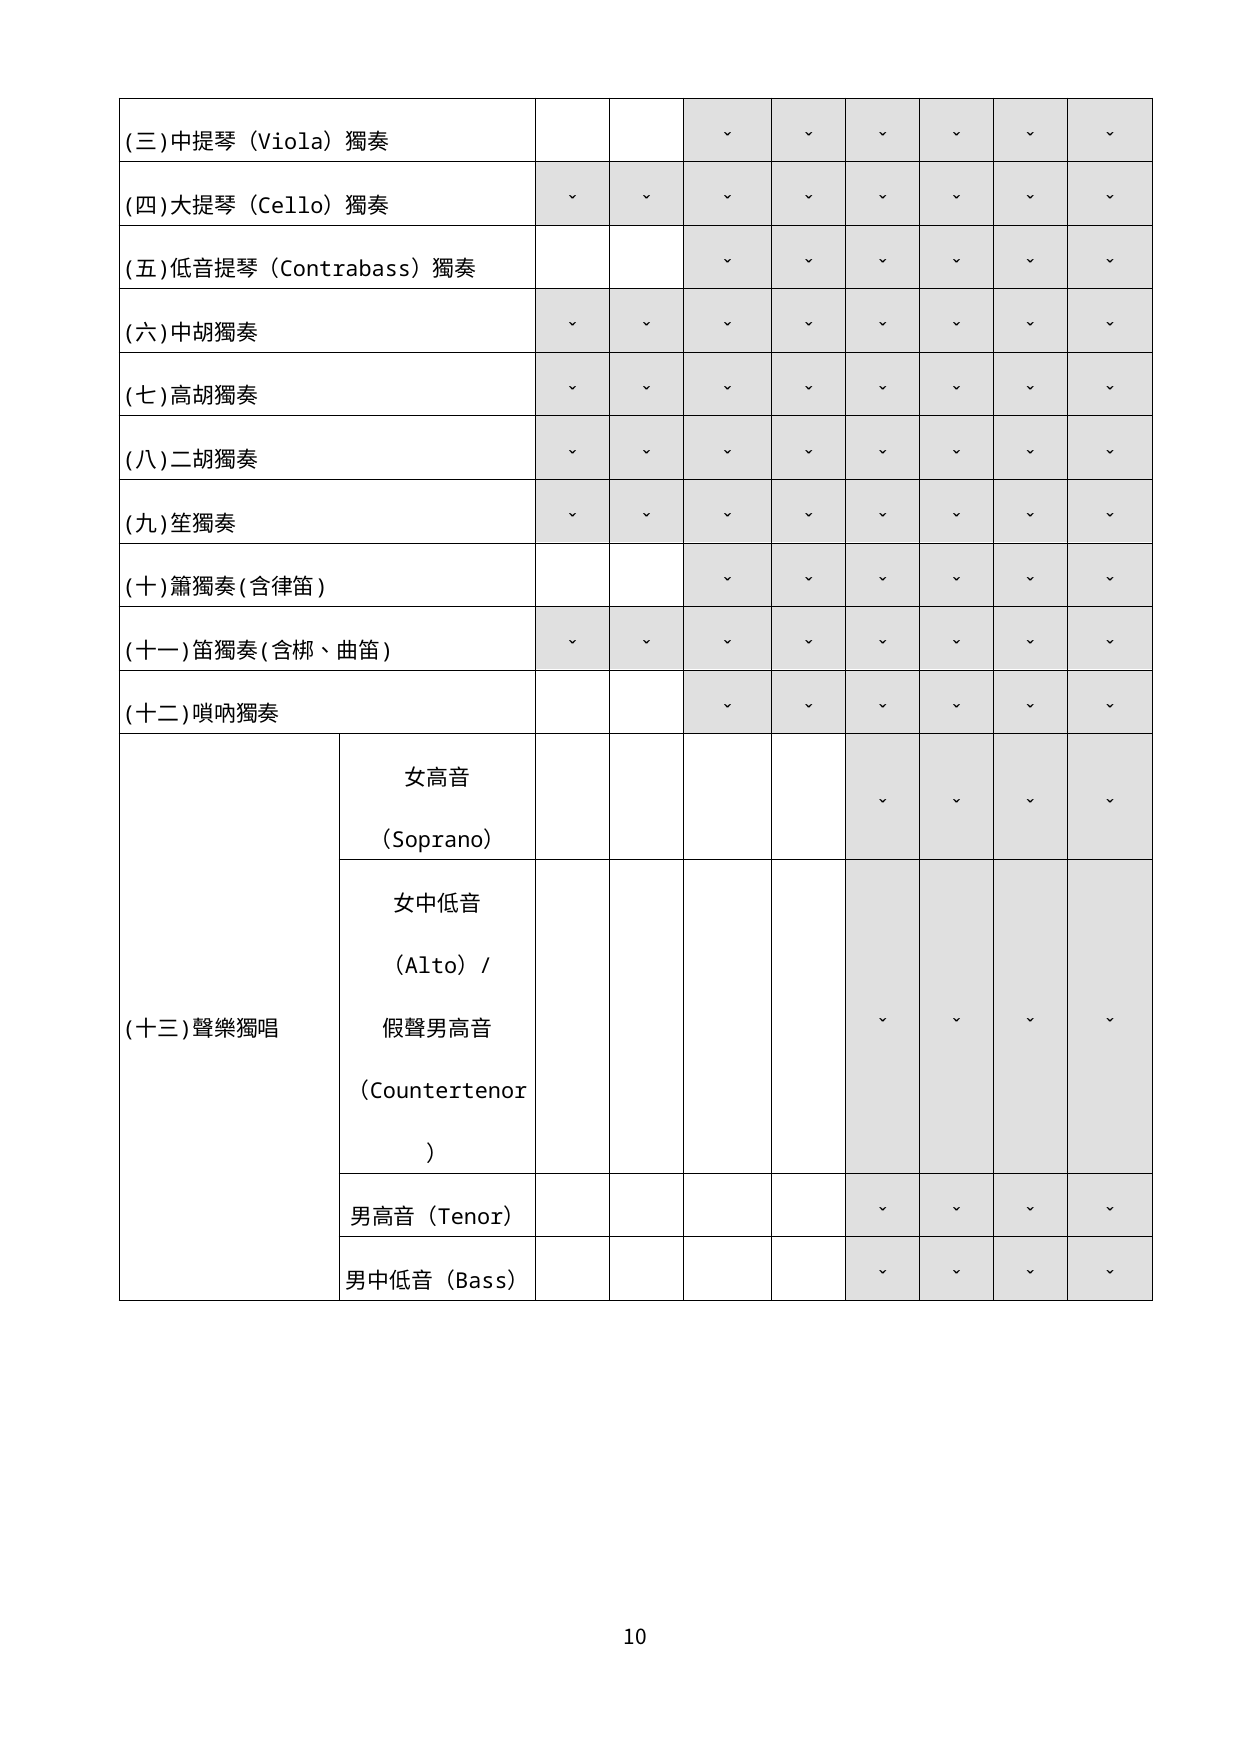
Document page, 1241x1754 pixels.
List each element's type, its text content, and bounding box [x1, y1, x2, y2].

table_cell ˇ [846, 544, 919, 606]
table_cell [610, 544, 683, 606]
table_cell [536, 734, 609, 859]
table_cell [610, 99, 683, 161]
table_cell ˇ [1068, 734, 1152, 859]
table_cell (十)簫獨奏(含律笛) [120, 544, 535, 606]
table_cell ˇ [536, 353, 609, 415]
table_cell ˇ [846, 226, 919, 288]
table_cell ˇ [920, 480, 993, 542]
table_cell ˇ [994, 226, 1067, 288]
table_cell [684, 734, 771, 859]
table_cell ˇ [994, 162, 1067, 225]
table_cell ˇ [920, 289, 993, 352]
table_cell [1153, 161, 1157, 225]
table_cell (十二)嗩吶獨奏 [120, 671, 535, 733]
table_cell [684, 860, 771, 1173]
table_cell ˇ [1068, 416, 1152, 479]
table_cell ˇ [994, 99, 1067, 161]
table_cell ˇ [536, 416, 609, 479]
table_cell ˇ [994, 416, 1067, 479]
table_cell ˇ [846, 289, 919, 352]
table_cell ˇ [994, 671, 1067, 733]
table_cell ˇ [1068, 544, 1152, 606]
table_cell ˇ [1068, 289, 1152, 352]
table_cell [684, 1174, 771, 1236]
table_cell [1153, 1236, 1157, 1300]
table_cell ˇ [920, 162, 993, 225]
table_cell ˇ [772, 480, 845, 542]
table_cell ˇ [536, 607, 609, 669]
table_cell ˇ [846, 416, 919, 479]
table_cell (十三)聲樂獨唱 [120, 734, 339, 1300]
table_cell ˇ [994, 544, 1067, 606]
table_cell ˇ [772, 353, 845, 415]
table_cell [772, 1174, 845, 1236]
table_cell ˇ [846, 162, 919, 225]
table_cell ˇ [994, 1237, 1067, 1300]
table_cell ˇ [920, 1237, 993, 1300]
table_cell [610, 860, 683, 1173]
table_cell ˇ [684, 162, 771, 225]
table_cell 男高音（Tenor） [340, 1174, 535, 1236]
table_cell ˇ [1068, 353, 1152, 415]
table_cell ˇ [610, 607, 683, 669]
table_cell ˇ [1068, 671, 1152, 733]
table_cell ˇ [772, 671, 845, 733]
table_cell ˇ [846, 860, 919, 1173]
table_cell ˇ [684, 289, 771, 352]
table_cell ˇ [536, 289, 609, 352]
table_cell ˇ [920, 671, 993, 733]
table_cell ˇ [846, 353, 919, 415]
table_cell [536, 671, 609, 733]
table_cell [536, 544, 609, 606]
table_cell [1153, 479, 1157, 542]
table_cell ˇ [610, 353, 683, 415]
table_cell [1153, 98, 1157, 161]
table_cell ˇ [772, 289, 845, 352]
table_cell ˇ [1068, 480, 1152, 542]
table_cell ˇ [994, 480, 1067, 542]
table_cell [1153, 543, 1157, 606]
table_cell (四)大提琴（Cello）獨奏 [120, 162, 535, 225]
table_cell [1153, 670, 1157, 733]
table_cell ˇ [920, 416, 993, 479]
table_cell ˇ [1068, 1174, 1152, 1236]
table_cell ˇ [772, 416, 845, 479]
table_cell ˇ [920, 1174, 993, 1236]
table_cell [684, 1237, 771, 1300]
table_cell ˇ [772, 99, 845, 161]
table_cell ˇ [684, 544, 771, 606]
table_cell ˇ [920, 353, 993, 415]
table_cell ˇ [684, 353, 771, 415]
table_cell [1153, 225, 1157, 288]
table_cell ˇ [684, 480, 771, 542]
table_cell ˇ [610, 289, 683, 352]
table_cell ˇ [1068, 1237, 1152, 1300]
table_cell ˇ [846, 671, 919, 733]
table_cell 男中低音（Bass） [340, 1237, 535, 1300]
table_cell ˇ [994, 860, 1067, 1173]
table_cell (七)高胡獨奏 [120, 353, 535, 415]
table_cell [610, 1237, 683, 1300]
table_cell (三)中提琴（Viola）獨奏 [120, 99, 535, 161]
table_cell [1153, 1173, 1157, 1236]
table_cell ˇ [1068, 162, 1152, 225]
table_cell ˇ [772, 226, 845, 288]
table_cell [1153, 415, 1157, 479]
table_cell ˇ [610, 162, 683, 225]
table_cell [1153, 606, 1157, 669]
table_cell ˇ [846, 607, 919, 669]
table_cell (八)二胡獨奏 [120, 416, 535, 479]
table_cell ˇ [1068, 99, 1152, 161]
table_cell ˇ [920, 544, 993, 606]
table_cell [1153, 859, 1157, 1173]
table_cell ˇ [1068, 226, 1152, 288]
table_cell ˇ [684, 416, 771, 479]
table_cell ˇ [846, 1237, 919, 1300]
table_cell ˇ [772, 162, 845, 225]
table_cell ˇ [772, 607, 845, 669]
table_cell ˇ [920, 226, 993, 288]
table_cell ˇ [846, 734, 919, 859]
table_cell ˇ [994, 1174, 1067, 1236]
table_cell [1153, 288, 1157, 352]
table_cell (十一)笛獨奏(含梆、曲笛) [120, 607, 535, 669]
table_cell [536, 226, 609, 288]
table_cell ˇ [846, 99, 919, 161]
table_cell [536, 1237, 609, 1300]
table_cell ˇ [684, 226, 771, 288]
table_cell (九)笙獨奏 [120, 480, 535, 542]
table_cell ˇ [920, 99, 993, 161]
table_cell [536, 1174, 609, 1236]
table_cell (五)低音提琴（Contrabass）獨奏 [120, 226, 535, 288]
table_cell ˇ [610, 416, 683, 479]
table_cell [610, 734, 683, 859]
table_cell ˇ [846, 480, 919, 542]
table_cell ˇ [920, 860, 993, 1173]
table_cell [610, 671, 683, 733]
table_cell ˇ [994, 607, 1067, 669]
table_cell [610, 226, 683, 288]
table_cell [1153, 352, 1157, 415]
table_cell 女高音（Soprano） [340, 734, 535, 859]
table_cell ˇ [536, 162, 609, 225]
table_cell ˇ [994, 353, 1067, 415]
table_cell ˇ [1068, 607, 1152, 669]
table_cell ˇ [536, 480, 609, 542]
table_cell [772, 860, 845, 1173]
table_cell ˇ [846, 1174, 919, 1236]
table_cell ˇ [684, 99, 771, 161]
table_cell 女中低音（Alto）/ 假聲男高音（Countertenor） [340, 860, 535, 1173]
table_cell [536, 860, 609, 1173]
table_cell [536, 99, 609, 161]
table_cell (六)中胡獨奏 [120, 289, 535, 352]
table_cell ˇ [772, 544, 845, 606]
table_cell ˇ [1068, 860, 1152, 1173]
table_cell ˇ [994, 289, 1067, 352]
table_cell [772, 734, 845, 859]
table_cell ˇ [920, 607, 993, 669]
table_cell ˇ [994, 734, 1067, 859]
table_cell ˇ [684, 607, 771, 669]
table_cell [772, 1237, 845, 1300]
table_cell [1153, 733, 1157, 859]
table_cell [610, 1174, 683, 1236]
table_cell ˇ [610, 480, 683, 542]
table_cell ˇ [920, 734, 993, 859]
table_cell ˇ [684, 671, 771, 733]
